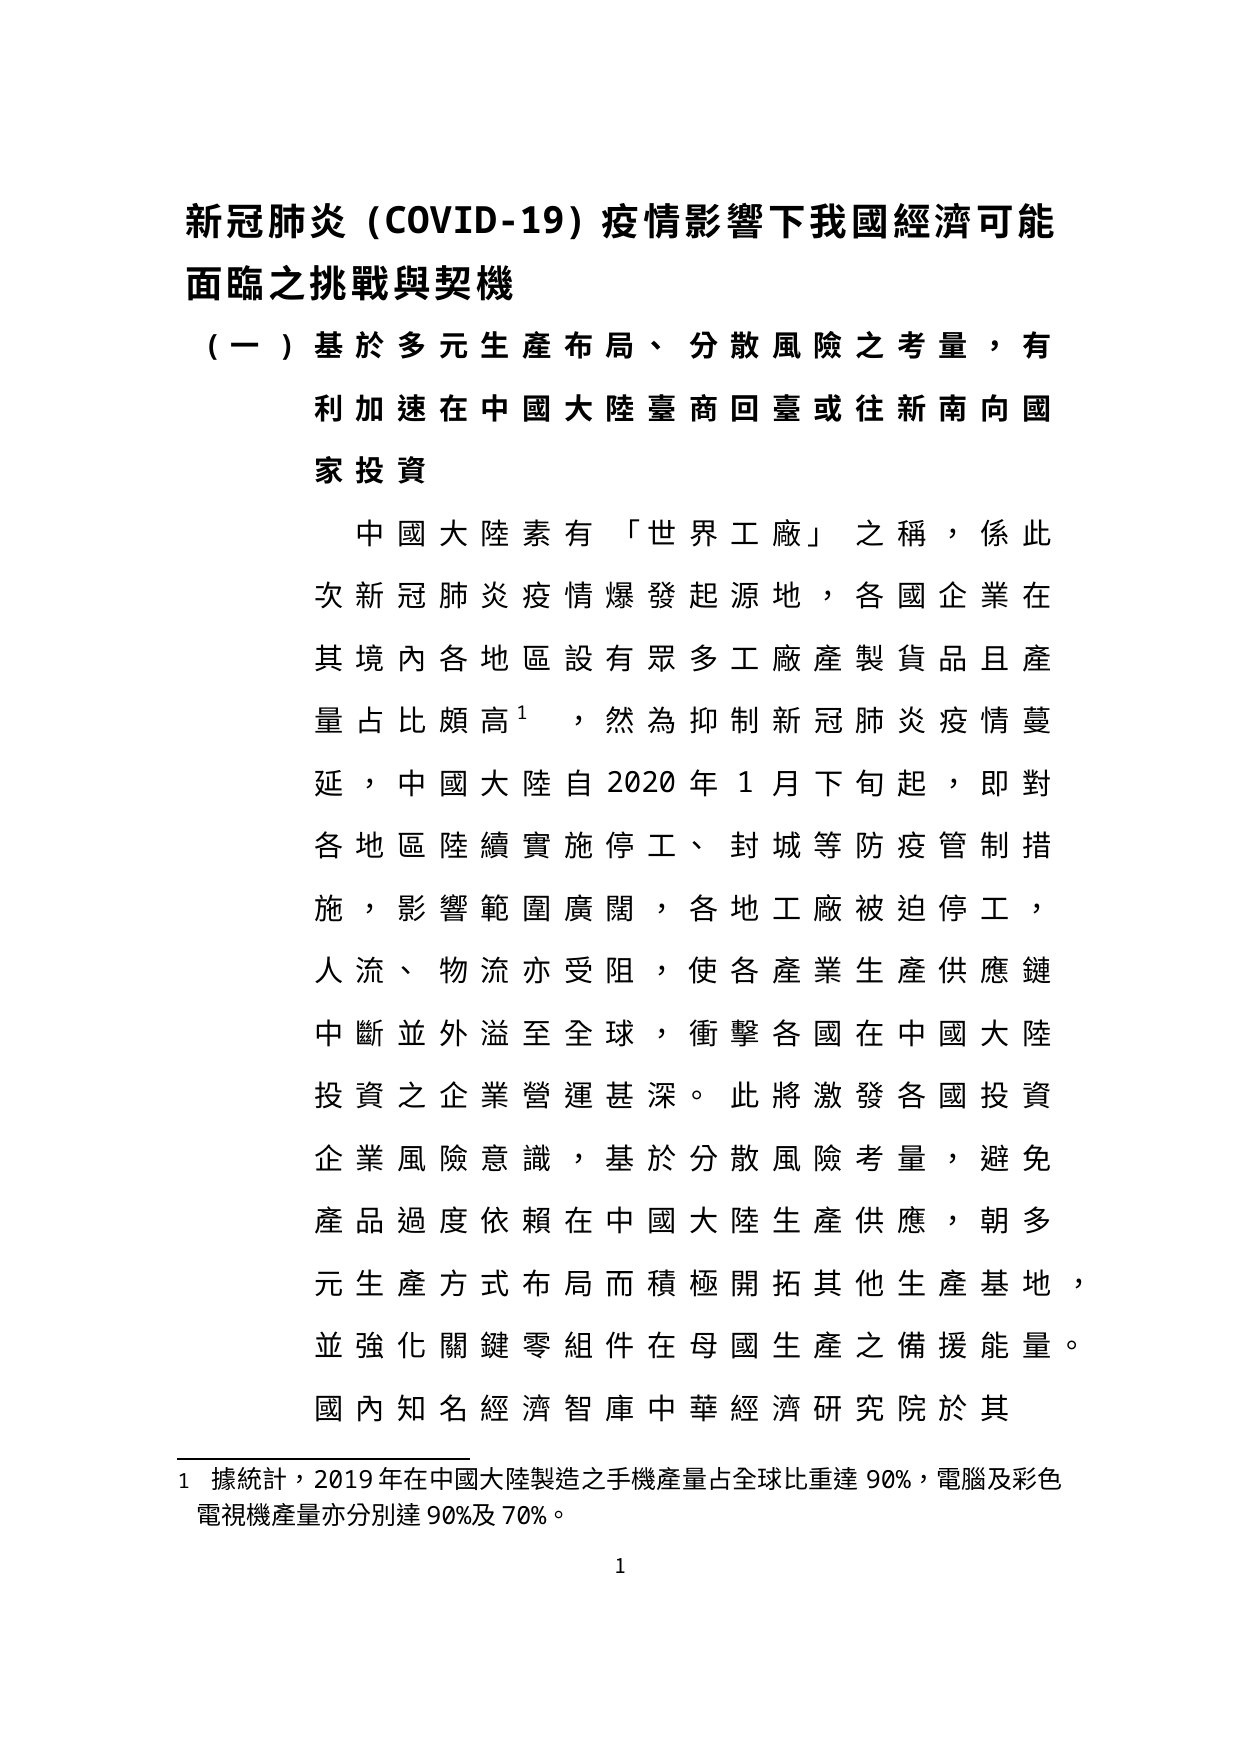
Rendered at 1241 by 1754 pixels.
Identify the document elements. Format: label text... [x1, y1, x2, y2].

text (一)基於多元生產布局、分散風險之考量，有利加速在中國大陸臺商回臺或往新南向國家投資 [183, 302, 1058, 490]
text 中國大陸素有「世界工廠」之稱，係此次新冠肺炎疫情爆發起源地，各國企業在其境內各地區設有眾多工廠產製貨品且產量占比頗高，然為抑制新冠肺炎疫情蔓延，中國大陸自2020年1月下旬起，即對各地區陸續實施停工、封城等防疫管制措施，影響範圍廣闊，各地工廠被迫停工，人流、物流亦受阻，使各產業生產供應鏈中斷並外溢至全球，衝擊各國在中國大陸投資之企業營運甚深。此將激發各國投資企業風險意識，基於分散風險考量，避免產品過度依賴在中國大陸生產供應，朝多元生產方式布局而積極開拓其他生產基地，並強化關鍵零組件在母國生產之備援能量。國內知名經濟智庫中華經濟研究院於其2020年4月17日發布之「2020年第2季臺灣經濟預測」新聞稿中即提及：「因應疫情發展，美國、日本、德國等都研擬資助企業撤離中國大陸，重塑產業供應鏈」。我國政府亦早自去（2019）年1月起，為因應美中貿易爭端推動「歡迎臺商回臺投資行動方案」，鼓勵臺商逐漸分散海外生產基地，並把回臺投資列為調整生產地點之重要選項。如今再遇新冠肺炎疫情之刺激，將更有利加速在中國大陸臺商回臺或往新南向國家投資(按：據經濟部統計，迄2020年7月2日止，已有192家臺商通過審核，預計回臺投資約7,763億元，帶來6萬4,021個就業機會)，為我國未來經濟發展注入成長力量。 [271, 490, 1058, 1427]
text 新冠肺炎(COVID-19)疫情影響下我國經濟可能面臨之挑戰與契機 [183, 177, 1058, 302]
text 據統計，2019年在中國大陸製造之手機產量占全球比重達90%，電腦及彩色電視機產量亦分別達90%及70%。 [177, 1459, 1063, 1532]
